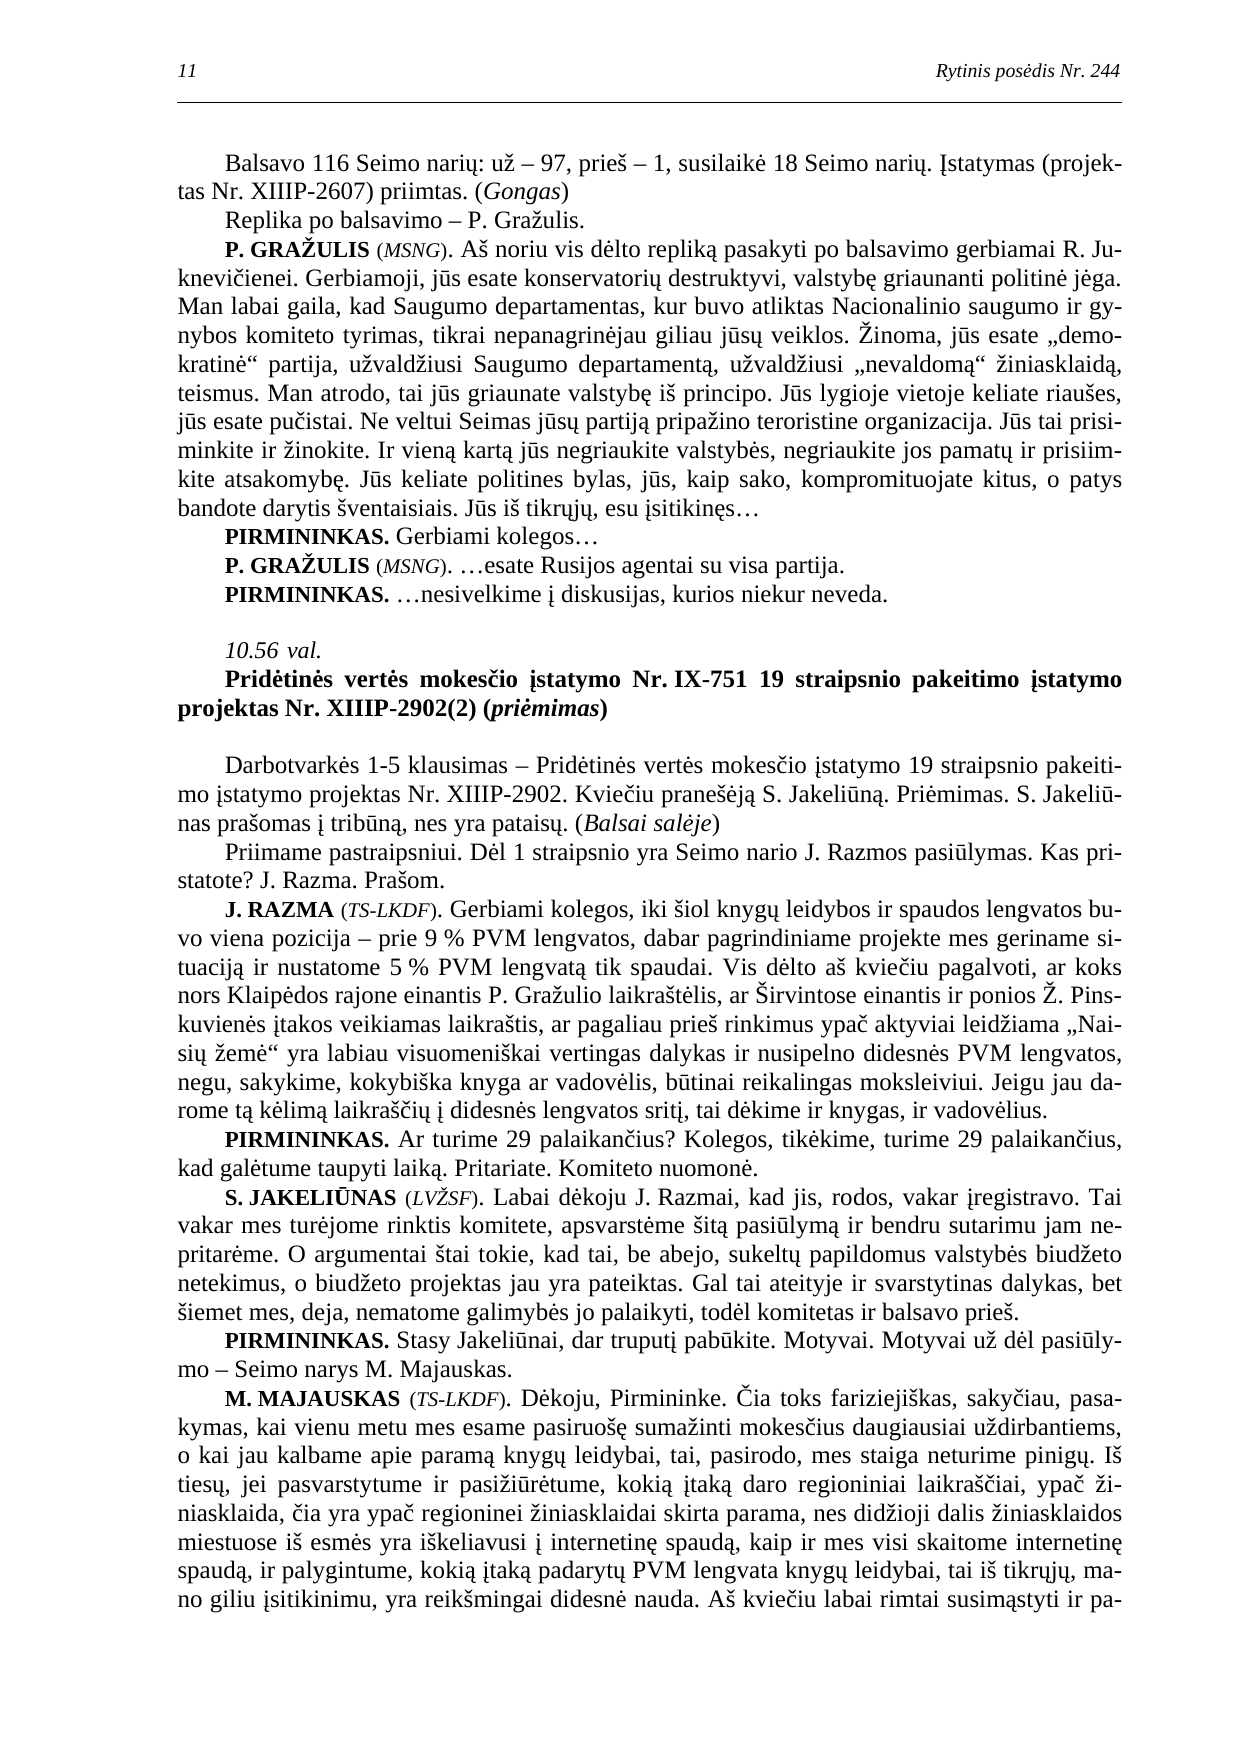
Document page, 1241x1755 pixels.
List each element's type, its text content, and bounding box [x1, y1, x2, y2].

text Dar­bo­tvarkės 1-5 klau­si­mas – Pri­dė­ti­nės ver­tės mo­kes­čio įsta­ty­mo 19 straips­nio pa­kei­ti­mo įsta­ty­mo pro­jek­tas Nr. XIIIP-2902. Kvie­čiu pra­ne­šė­ją S. Ja­ke­liū­ną. Pri­ėmi­mas. S. Ja­ke­liū­nas pra­šo­mas į tri­bū­ną, nes yra pa­tai­sų. (Bal­sai sa­lė­je) [177, 750, 1122, 837]
text M. MAJAUSKAS (TS-LKDF). Dė­ko­ju, Pir­mi­nin­ke. Čia toks fa­ri­zie­jiš­kas, sa­ky­čiau, pa­sa­ky­mas, kai vie­nu me­tu mes esa­me pa­si­ruo­šę su­ma­žin­ti mo­kes­čius dau­giau­siai už­dir­ban­tiems, o kai jau kal­ba­me apie pa­ra­mą kny­gų lei­dy­bai, tai, pa­si­ro­do, mes stai­ga ne­tu­ri­me pi­ni­gų. Iš tie­sų, jei pa­svars­ty­tu­me ir pa­si­žiū­rė­tu­me, ko­kią įta­ką da­ro re­gio­ni­niai laik­raš­čiai, ypač ži­niask­lai­da, čia yra ypač re­gio­ni­nei ži­niask­lai­dai skir­ta pa­ra­ma, nes di­džio­ji da­lis ži­niask­lai­dos mies­tuo­se iš es­mės yra iš­ke­lia­vu­si į in­ter­ne­ti­nę spau­dą, kaip ir mes vi­si skai­to­me in­ter­ne­ti­nę spau­dą, ir pa­ly­gin­tu­me, ko­kią įta­ką pa­da­ry­tų PVM leng­va­ta kny­gų lei­dy­bai, tai iš tik­rų­jų, ma­no gi­liu įsi­ti­ki­ni­mu, yra reikš­min­gai di­des­nė nau­da. Aš kvie­čiu la­bai rim­tai su­si­mąs­ty­ti ir pa­ [177, 1383, 1122, 1613]
text Pri­ima­me pa­straips­niui. Dėl 1 straips­nio yra Sei­mo na­rio J. Raz­mos pa­siū­ly­mas. Kas pri­sta­to­te? J. Raz­ma. Pra­šom. [177, 837, 1122, 894]
text Re­pli­ka po bal­sa­vi­mo – P. Gra­žu­lis. [177, 205, 1122, 234]
text S. JAKELIŪNAS (LVŽSF). La­bai dė­ko­ju J. Raz­mai, kad jis, ro­dos, va­kar įre­gist­ra­vo. Tai va­kar mes tu­rė­jo­me rink­tis ko­mi­te­te, ap­svars­tė­me ši­tą pa­siū­ly­mą ir ben­dru su­ta­ri­mu jam ne­pri­ta­rė­me. O ar­gu­men­tai štai to­kie, kad tai, be abe­jo, su­kel­tų pa­pil­do­mus vals­ty­bės biu­dže­to ne­te­ki­mus, o biu­dže­to pro­jek­tas jau yra pa­teik­tas. Gal tai at­ei­ty­je ir svars­ty­ti­nas da­ly­kas, bet šie­met mes, de­ja, ne­ma­to­me ga­li­my­bės jo pa­lai­ky­ti, to­dėl ko­mi­te­tas ir bal­sa­vo prieš. [177, 1182, 1122, 1325]
text Bal­sa­vo 116 Sei­mo na­rių: už – 97, prieš – 1, su­si­lai­kė 18 Sei­mo na­rių. Įsta­ty­mas (pro­jek­tas Nr. XIIIP-2607) pri­im­tas. (Gon­gas) [177, 148, 1122, 205]
text J. RAZMA (TS-LKDF). Ger­bia­mi ko­le­gos, iki šiol kny­gų lei­dy­bos ir spau­dos leng­va­tos bu­vo vie­na po­zi­ci­ja – prie 9 % PVM leng­va­tos, da­bar pa­grin­di­nia­me pro­jek­te mes ge­ri­na­me si­tu­a­ci­ją ir nu­sta­to­me 5 % PVM leng­va­tą tik spau­dai. Vis dėl­to aš kvie­čiu pa­gal­vo­ti, ar koks nors Klai­pė­dos ra­jo­ne ei­nan­tis P. Gra­žu­lio laik­raš­tė­lis, ar Šir­vin­to­se ei­nan­tis ir po­nios Ž. Pins­ku­vie­nės įta­kos vei­kia­mas laik­raš­tis, ar pa­ga­liau prieš rin­ki­mus ypač ak­ty­viai lei­džia­ma „Nai­sių že­mė“ yra la­biau vi­suo­me­niš­kai ver­tin­gas da­ly­kas ir nu­si­pel­no di­des­nės PVM leng­va­tos, ne­gu, sa­ky­ki­me, ko­ky­biš­ka kny­ga ar va­do­vė­lis, bū­ti­nai rei­ka­lin­gas moks­lei­viui. Jei­gu jau da­ro­me tą kė­li­mą laik­raš­čių į di­des­nės leng­va­tos sri­tį, tai dė­ki­me ir kny­gas, ir va­do­vė­lius. [177, 894, 1122, 1124]
text PIRMININKAS. Ar tu­ri­me 29 pa­lai­kan­čius? Ko­le­gos, ti­kė­ki­me, tu­ri­me 29 pa­lai­kan­čius, kad ga­lė­tu­me tau­py­ti lai­ką. Pri­ta­ria­te. Ko­mi­te­to nuo­mo­nė. [177, 1124, 1122, 1182]
text PIRMININKAS. Sta­sy Ja­ke­liū­nai, dar tru­pu­tį pa­bū­ki­te. Mo­ty­vai. Mo­ty­vai už dėl pa­siū­ly­mo – Sei­mo na­rys M. Ma­jaus­kas. [177, 1325, 1122, 1383]
text 10.56 val. [224, 636, 1122, 664]
text P. GRAŽULIS (MSNG). Aš no­riu vis dėl­to re­pli­ką pa­sa­ky­ti po bal­sa­vi­mo ger­bia­mai R. Ju­k­ne­vi­čie­nei. Ge­rbia­mo­ji, jūs esa­te kon­ser­va­to­rių de­struk­ty­vi, vals­ty­bę griau­nan­ti po­li­ti­nė jė­ga. Man la­bai gai­la, kad Sau­gu­mo de­par­ta­men­tas, kur bu­vo at­lik­tas Na­cio­na­li­nio sau­gu­mo ir gy­ny­bos ko­mi­te­to ty­ri­mas, tik­rai ne­pa­nag­ri­nė­jau gi­liau jū­sų veik­los. Ži­no­ma, jūs esa­te „de­mo­kra­tinė“ par­ti­ja, už­val­džiu­si Sau­gu­mo de­par­ta­men­tą, už­val­džiu­si „ne­val­do­mą“ ži­niask­lai­dą, teis­mus. Man at­ro­do, tai jūs griau­na­te vals­ty­bę iš prin­ci­po. Jūs ly­gio­je vie­to­je ke­lia­te riau­šes, jūs esa­te pu­čis­tai. Ne vel­tui Sei­mas jū­sų par­ti­ją pri­pa­ži­no te­ro­ris­ti­ne or­ga­ni­za­ci­ja. Jūs tai pri­si­min­ki­te ir ži­no­ki­te. Ir vie­ną kar­tą jūs ne­griau­ki­te vals­ty­bės, ne­griau­ki­te jos pa­ma­tų ir pri­si­im­ki­te at­sa­ko­my­bę. Jūs ke­lia­te po­li­ti­nes by­las, jūs, kaip sa­ko, kom­pro­mi­tuo­ja­te ki­tus, o pa­tys ban­do­te da­ry­tis šven­tai­siais. Jūs iš tik­rų­jų, esu įsi­ti­ki­nęs… [177, 234, 1122, 521]
text P. GRAŽULIS (MSNG). …esa­te Ru­si­jos agen­tai su vi­sa par­ti­ja. [177, 550, 1122, 579]
text PIRMININKAS. …ne­si­vel­ki­me į dis­ku­si­jas, ku­rios nie­kur ne­ve­da. [177, 579, 1122, 608]
text Pri­dė­ti­nės ver­tės mo­kes­čio įsta­ty­mo Nr. IX-751 19 straips­nio pa­kei­ti­mo įsta­ty­mo pro­jek­tas Nr. XIIIP-2902(2) (pri­ėmi­mas) [177, 664, 1122, 722]
text PIRMININKAS. Ger­bia­mi ko­le­gos… [177, 521, 1122, 550]
